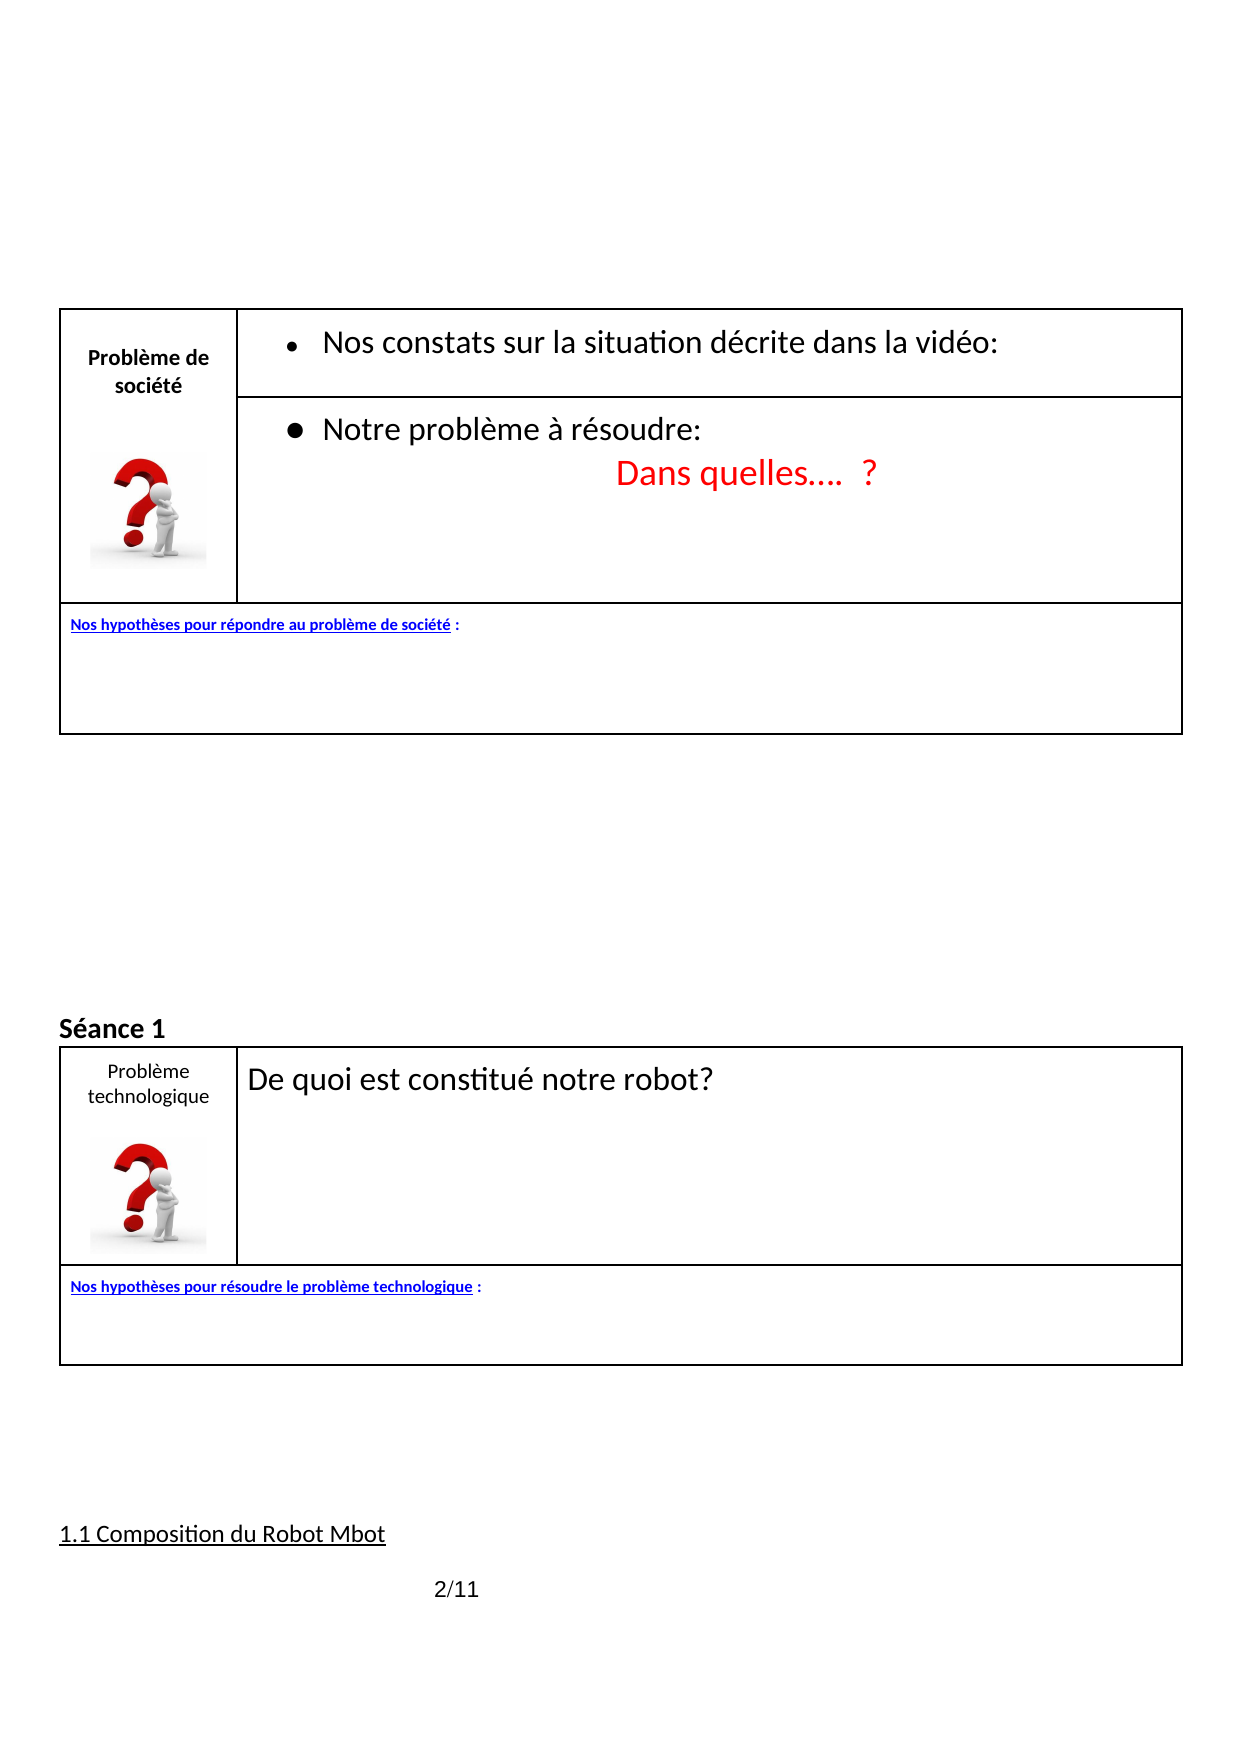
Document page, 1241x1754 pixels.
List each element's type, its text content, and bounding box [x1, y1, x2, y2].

table_header Problème technologique [61, 1048, 236, 1264]
table_header Nos constats sur la situation décrite dans la vidéo: [238, 310, 1181, 396]
text 1.1 Composition du Robot Mbot [59, 1518, 1181, 1549]
table_cell Notre problème à résoudre: Dans quelles…. ? [238, 398, 1181, 602]
picture [90, 452, 207, 569]
table_header Problème de société [61, 310, 236, 602]
table_cell Nos hypothèses pour répondre au problème de société : [61, 604, 1181, 733]
table_cell Nos hypothèses pour résoudre le problème technologique : [61, 1266, 1181, 1364]
picture [90, 1137, 207, 1254]
text Séance 1 [59, 1010, 1181, 1046]
table_header De quoi est constitué notre robot? [238, 1048, 1181, 1264]
